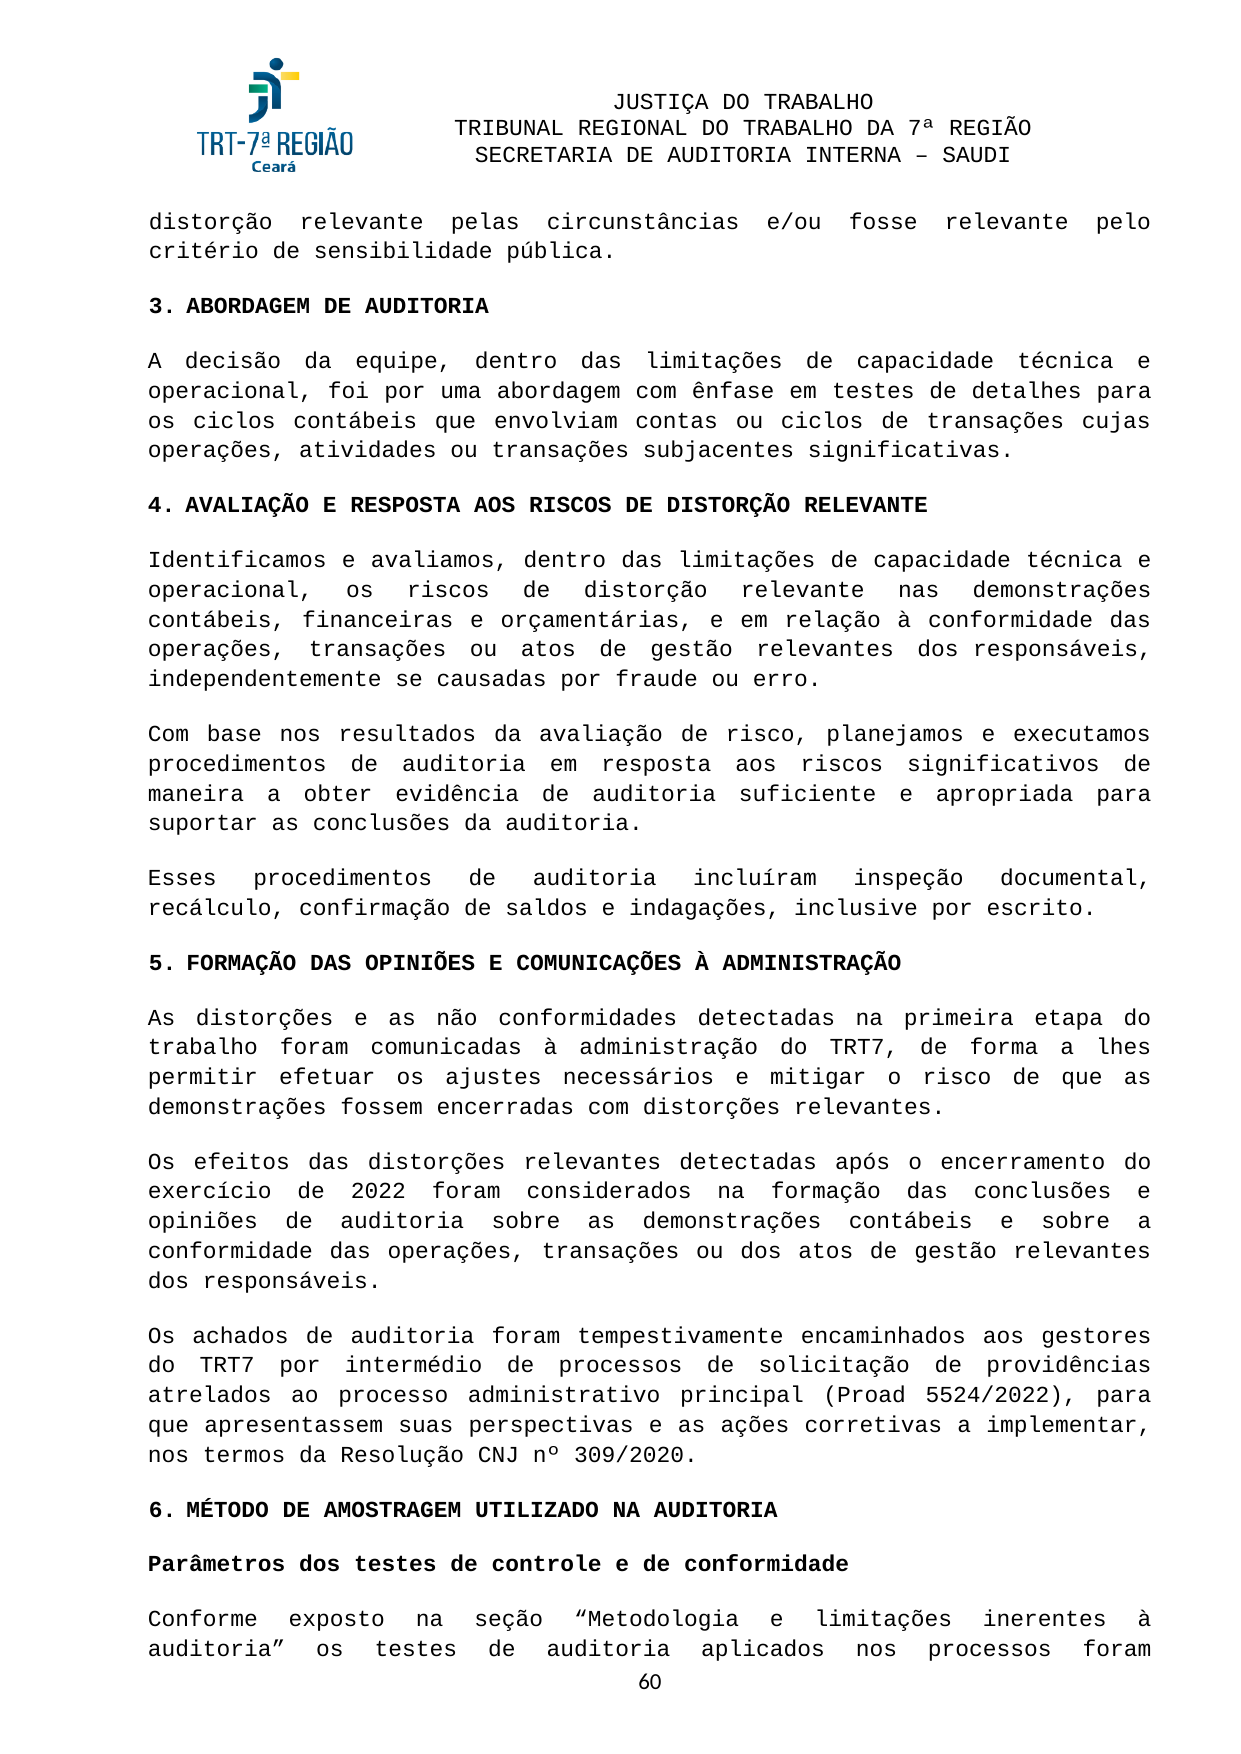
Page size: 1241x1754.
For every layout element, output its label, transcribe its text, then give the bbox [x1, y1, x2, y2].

list FORMAÇÃO DAS OPINIÕES E COMUNICAÇÕES À ADMINISTRAÇÃO [149, 951, 1152, 977]
text Esses procedimentos de auditoria incluíram inspeção documental, recálculo, confirmação de saldos e indagações, inclusive por escrito. [148, 866, 1152, 922]
text Os efeitos das distorções relevantes detectadas após o encerramento do exercício de 2022 foram considerados na formação das conclusões e opiniões de auditoria sobre as demonstrações contábeis e sobre a conformidade das operações, transações ou dos atos de gestão relevantes dos responsáveis. [148, 1150, 1152, 1295]
text Parâmetros dos testes de controle e de conformidade [148, 1553, 1152, 1579]
text Com base nos resultados da avaliação de risco, planejamos e executamos procedimentos de auditoria em resposta aos riscos significativos de maneira a obter evidência de auditoria suficiente e apropriada para suportar as conclusões da auditoria. [148, 722, 1152, 838]
text As distorções e as não conformidades detectadas na primeira etapa do trabalho foram comunicadas à administração do TRT7, de forma a lhes permitir efetuar os ajustes necessários e mitigar o risco de que as demonstrações fossem encerradas com distorções relevantes. [148, 1006, 1152, 1121]
text Conforme exposto na seção “Metodologia e limitações inerentes à auditoria” os testes de auditoria aplicados nos processos foram [148, 1607, 1152, 1663]
text Identificamos e avaliamos, dentro das limitações de capacidade técnica e operacional, os riscos de distorção relevante nas demonstrações contábeis, financeiras e orçamentárias, e em relação à conformidade das operações, transações ou atos de gestão relevantes dos responsáveis, independentemente se causadas por fraude ou erro. [148, 548, 1152, 693]
text A decisão da equipe, dentro das limitações de capacidade técnica e operacional, foi por uma abordagem com ênfase em testes de detalhes para os ciclos contábeis que envolviam contas ou ciclos de transações cujas operações, atividades ou transações subjacentes significativas. [148, 349, 1152, 465]
text Os achados de auditoria foram tempestivamente encaminhados aos gestores do TRT7 por intermédio de processos de solicitação de providências atrelados ao processo administrativo principal (Proad 5524/2022), para que apresentassem suas perspectivas e as ações corretivas a implementar, nos termos da Resolução CNJ nº 309/2020. [148, 1324, 1152, 1469]
list AVALIAÇÃO E RESPOSTA AOS RISCOS DE DISTORÇÃO RELEVANTE [148, 493, 1152, 519]
list ABORDAGEM DE AUDITORIA [149, 294, 1152, 321]
list MÉTODO DE AMOSTRAGEM UTILIZADO NA AUDITORIA [149, 1498, 1152, 1524]
text distorção relevante pelas circunstâncias e/ou fosse relevante pelo critério de sensibilidade pública. [149, 210, 1152, 266]
